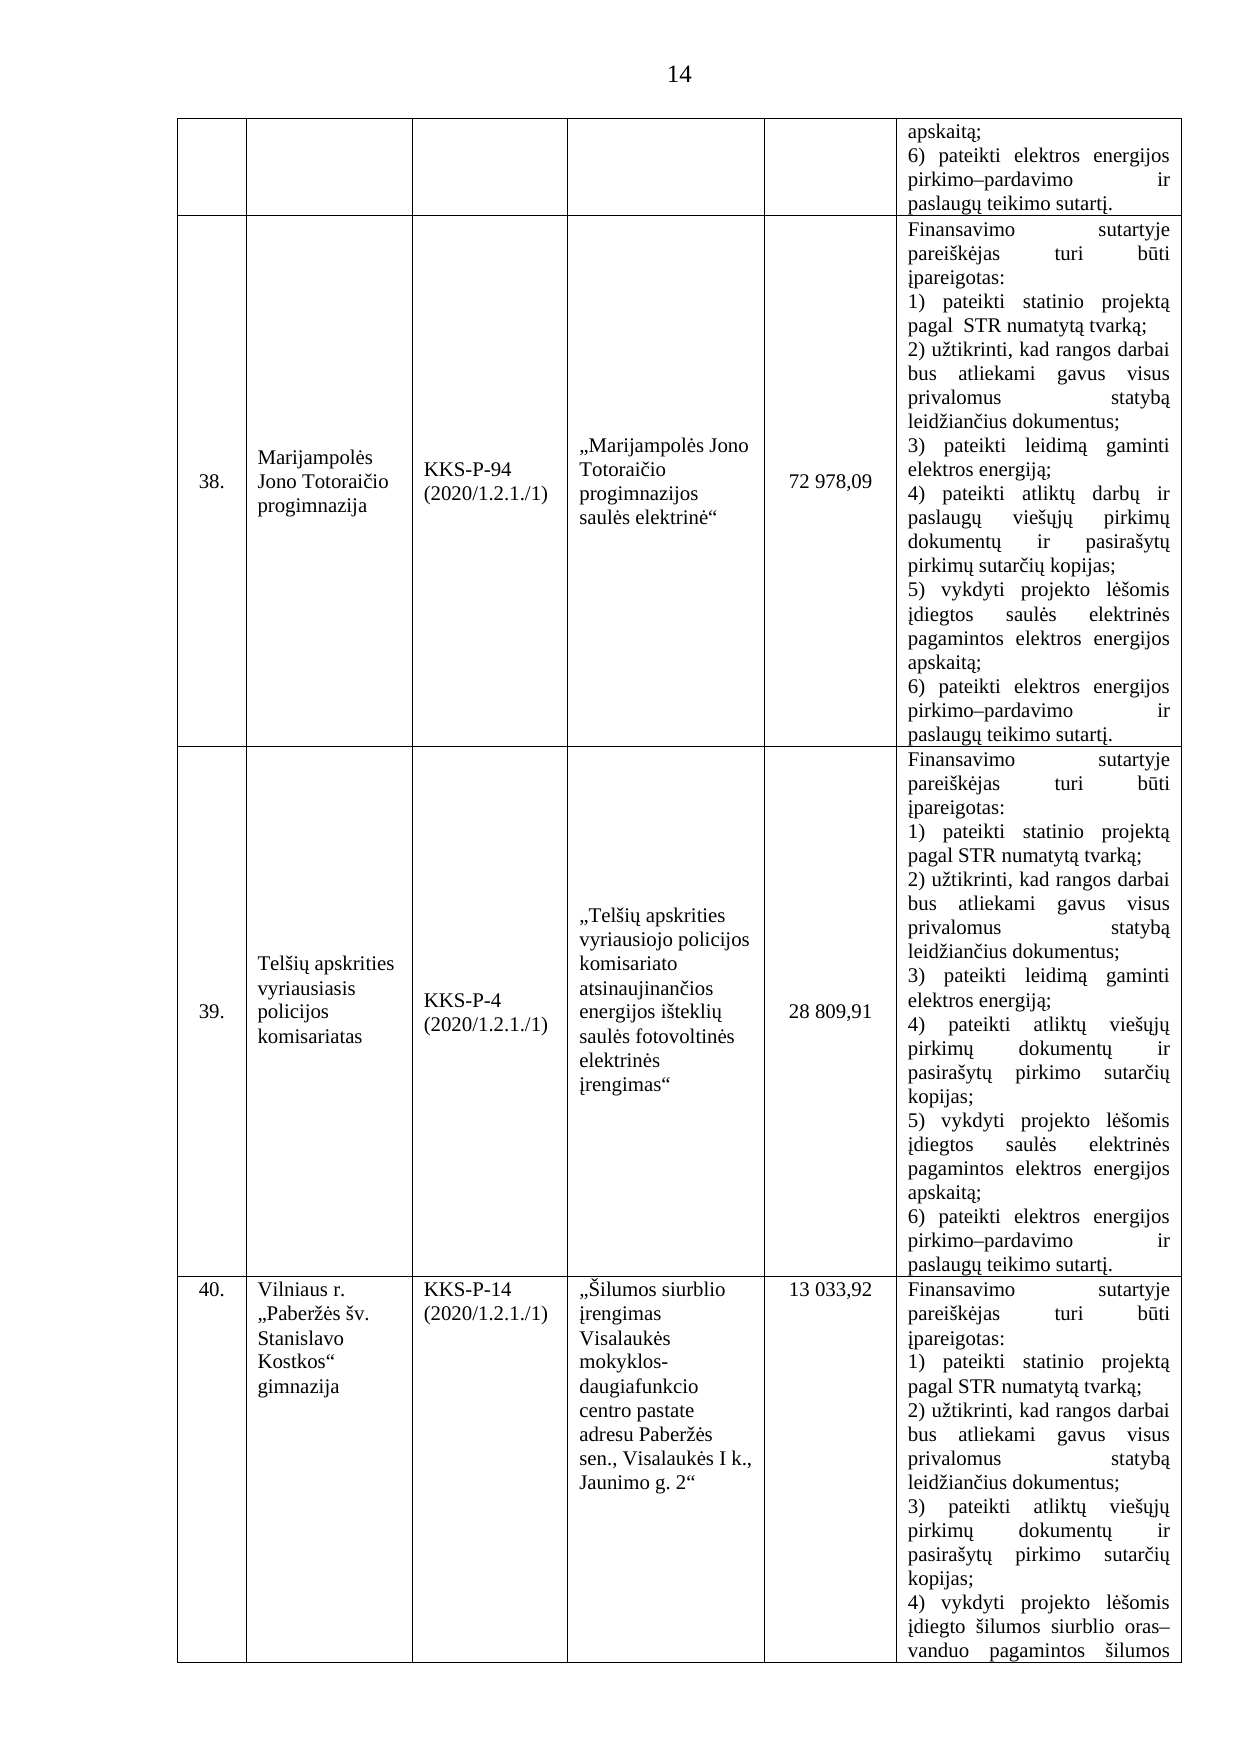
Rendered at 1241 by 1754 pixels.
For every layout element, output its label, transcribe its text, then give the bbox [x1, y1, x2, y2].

table_cell „Šilumos siurblio įrengimas Visalaukės mokyklos-daugiafunkcio centro pastate adresu Paberžės sen., Visalaukės I k., Jaunimo g. 2“ [568, 1277, 764, 1662]
table_cell Marijampolės Jono Totoraičio progimnazija [247, 216, 412, 746]
table_cell „Marijampolės Jono Totoraičio progimnazijos saulės elektrinė“ [568, 216, 764, 746]
table_cell apskaitą; 6) pateikti elektros energijos pirkimo–pardavimo ir paslaugų teikimo sutartį. [897, 119, 1181, 215]
table_cell 72 978,09 [765, 216, 896, 746]
table_cell 38. [178, 216, 246, 746]
table_cell Vilniaus r. „Paberžės šv. Stanislavo Kostkos“ gimnazija [247, 1277, 412, 1662]
table_cell [247, 119, 412, 215]
table_cell Finansavimo sutartyje pareiškėjas turi būti įpareigotas: 1) pateikti statinio projektą pagal STR numatytą tvarką; 2) užtikrinti, kad rangos darbai bus atliekami gavus visus privalomus statybą leidžiančius dokumentus; 3) pateikti atliktų viešųjų pirkimų dokumentų ir pasirašytų pirkimo sutarčių kopijas; 4) vykdyti projekto lėšomis įdiegto šilumos siurblio oras–vanduo pagamintos šilumos [897, 1277, 1181, 1662]
table_cell KKS-P-94 (2020/1.2.1./1) [413, 216, 567, 746]
table_cell 28 809,91 [765, 747, 896, 1276]
table_cell 40. [178, 1277, 246, 1662]
table_cell Finansavimo sutartyje pareiškėjas turi būti įpareigotas: 1) pateikti statinio projektą pagal STR numatytą tvarką; 2) užtikrinti, kad rangos darbai bus atliekami gavus visus privalomus statybą leidžiančius dokumentus; 3) pateikti leidimą gaminti elektros energiją; 4) pateikti atliktų darbų ir paslaugų viešųjų pirkimų dokumentų ir pasirašytų pirkimų sutarčių kopijas; 5) vykdyti projekto lėšomis įdiegtos saulės elektrinės pagamintos elektros energijos apskaitą; 6) pateikti elektros energijos pirkimo–pardavimo ir paslaugų teikimo sutartį. [897, 216, 1181, 746]
table_cell [178, 119, 246, 215]
table_cell KKS-P-14 (2020/1.2.1./1) [413, 1277, 567, 1662]
table_cell „Telšių apskrities vyriausiojo policijos komisariato atsinaujinančios energijos išteklių saulės fotovoltinės elektrinės įrengimas“ [568, 747, 764, 1276]
table_cell [765, 119, 896, 215]
table_cell KKS-P-4 (2020/1.2.1./1) [413, 747, 567, 1276]
table_cell [568, 119, 764, 215]
table_cell Telšių apskrities vyriausiasis policijos komisariatas [247, 747, 412, 1276]
table_cell [413, 119, 567, 215]
table_cell Finansavimo sutartyje pareiškėjas turi būti įpareigotas: 1) pateikti statinio projektą pagal STR numatytą tvarką; 2) užtikrinti, kad rangos darbai bus atliekami gavus visus privalomus statybą leidžiančius dokumentus; 3) pateikti leidimą gaminti elektros energiją; 4) pateikti atliktų viešųjų pirkimų dokumentų ir pasirašytų pirkimo sutarčių kopijas; 5) vykdyti projekto lėšomis įdiegtos saulės elektrinės pagamintos elektros energijos apskaitą; 6) pateikti elektros energijos pirkimo–pardavimo ir paslaugų teikimo sutartį. [897, 747, 1181, 1276]
table_cell 13 033,92 [765, 1277, 896, 1662]
table_cell 39. [178, 747, 246, 1276]
